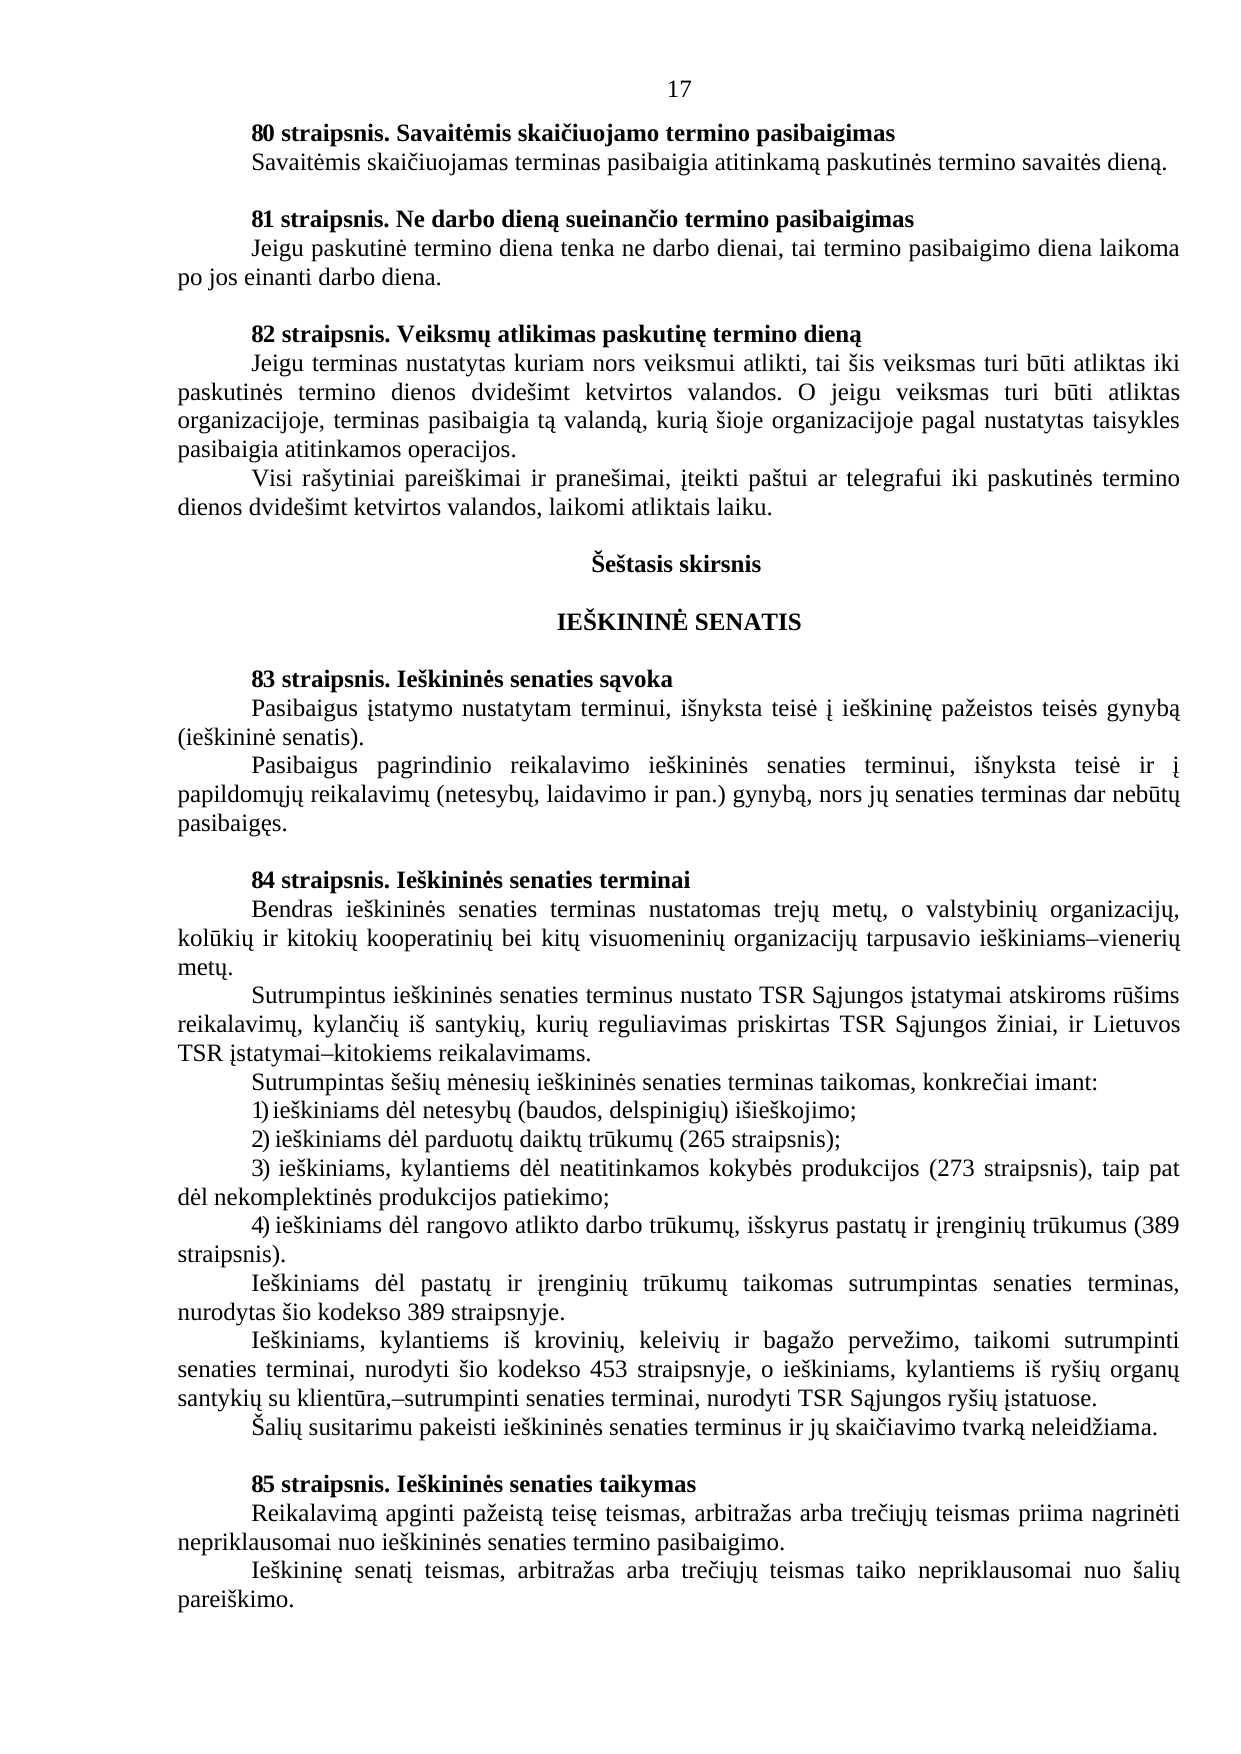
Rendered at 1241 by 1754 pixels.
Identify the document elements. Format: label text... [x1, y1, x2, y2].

text 85 straipsnis. Ieškininės senaties taikymas [177, 1469, 1181, 1498]
text Pasibaigus įstatymo nustatytam terminui, išnyksta teisė į ieškininę pažeistos teisės gynybą (ieškininė senatis). [177, 693, 1181, 751]
text Savaitėmis skaičiuojamas terminas pasibaigia atitinkamą paskutinės termino savaitės dieną. [177, 147, 1181, 176]
text Ieškininę senatį teismas, arbitražas arba trečiųjų teismas taiko nepriklausomai nuo šalių pareiškimo. [177, 1556, 1181, 1613]
text Bendras ieškininės senaties terminas nustatomas trejų metų, o valstybinių organizacijų, kolūkių ir kitokių kooperatinių bei kitų visuomeninių organizacijų tarpusavio ieškiniams–vienerių metų. [177, 894, 1181, 981]
text 1) ieškiniams dėl netesybų (baudos, delspinigių) išieškojimo; [177, 1096, 1181, 1124]
text IEŠKININĖ SENATIS [177, 607, 1181, 636]
text 80 straipsnis. Savaitėmis skaičiuojamo termino pasibaigimas [177, 118, 1181, 147]
text 81 straipsnis. Ne darbo dieną sueinančio termino pasibaigimas [177, 204, 1181, 233]
text Visi rašytiniai pareiškimai ir pranešimai, įteikti paštui ar telegrafui iki paskutinės termino dienos dvidešimt ketvirtos valandos, laikomi atliktais laiku. [177, 463, 1181, 521]
text 2) ieškiniams dėl parduotų daiktų trūkumų (265 straipsnis); [177, 1124, 1181, 1153]
text Jeigu terminas nustatytas kuriam nors veiksmui atlikti, tai šis veiksmas turi būti atliktas iki paskutinės termino dienos dvidešimt ketvirtos valandos. O jeigu veiksmas turi būti atliktas organizacijoje, terminas pasibaigia tą valandą, kurią šioje organizacijoje pagal nustatytas taisykles pasibaigia atitinkamos operacijos. [177, 348, 1181, 463]
text Sutrumpintas šešių mėnesių ieškininės senaties terminas taikomas, konkrečiai imant: [177, 1067, 1181, 1096]
text 83 straipsnis. Ieškininės senaties sąvoka [177, 664, 1181, 693]
text Šalių susitarimu pakeisti ieškininės senaties terminus ir jų skaičiavimo tvarką neleidžiama. [177, 1412, 1181, 1441]
text 4) ieškiniams dėl rangovo atlikto darbo trūkumų, išskyrus pastatų ir įrenginių trūkumus (389 straipsnis). [177, 1211, 1181, 1268]
text 82 straipsnis. Veiksmų atlikimas paskutinę termino dieną [177, 319, 1181, 348]
text Sutrumpintus ieškininės senaties terminus nustato TSR Sąjungos įstatymai atskiroms rūšims reikalavimų, kylančių iš santykių, kurių reguliavimas priskirtas TSR Sąjungos žiniai, ir Lietuvos TSR įstatymai–kitokiems reikalavimams. [177, 981, 1181, 1067]
text Jeigu paskutinė termino diena tenka ne darbo dienai, tai termino pasibaigimo diena laikoma po jos einanti darbo diena. [177, 233, 1181, 291]
text Šeštasis skirsnis [177, 549, 1181, 578]
text 84 straipsnis. Ieškininės senaties terminai [177, 866, 1181, 894]
text 3) ieškiniams, kylantiems dėl neatitinkamos kokybės produkcijos (273 straipsnis), taip pat dėl nekomplektinės produkcijos patiekimo; [177, 1153, 1181, 1211]
text Reikalavimą apginti pažeistą teisę teismas, arbitražas arba trečiųjų teismas priima nagrinėti nepriklausomai nuo ieškininės senaties termino pasibaigimo. [177, 1498, 1181, 1556]
text Ieškiniams dėl pastatų ir įrenginių trūkumų taikomas sutrumpintas senaties terminas, nurodytas šio kodekso 389 straipsnyje. [177, 1268, 1181, 1326]
text Pasibaigus pagrindinio reikalavimo ieškininės senaties terminui, išnyksta teisė ir į papildomųjų reikalavimų (netesybų, laidavimo ir pan.) gynybą, nors jų senaties terminas dar nebūtų pasibaigęs. [177, 751, 1181, 837]
text Ieškiniams, kylantiems iš krovinių, keleivių ir bagažo pervežimo, taikomi sutrumpinti senaties terminai, nurodyti šio kodekso 453 straipsnyje, o ieškiniams, kylantiems iš ryšių organų santykių su klientūra,–sutrumpinti senaties terminai, nurodyti TSR Sąjungos ryšių įstatuose. [177, 1326, 1181, 1412]
